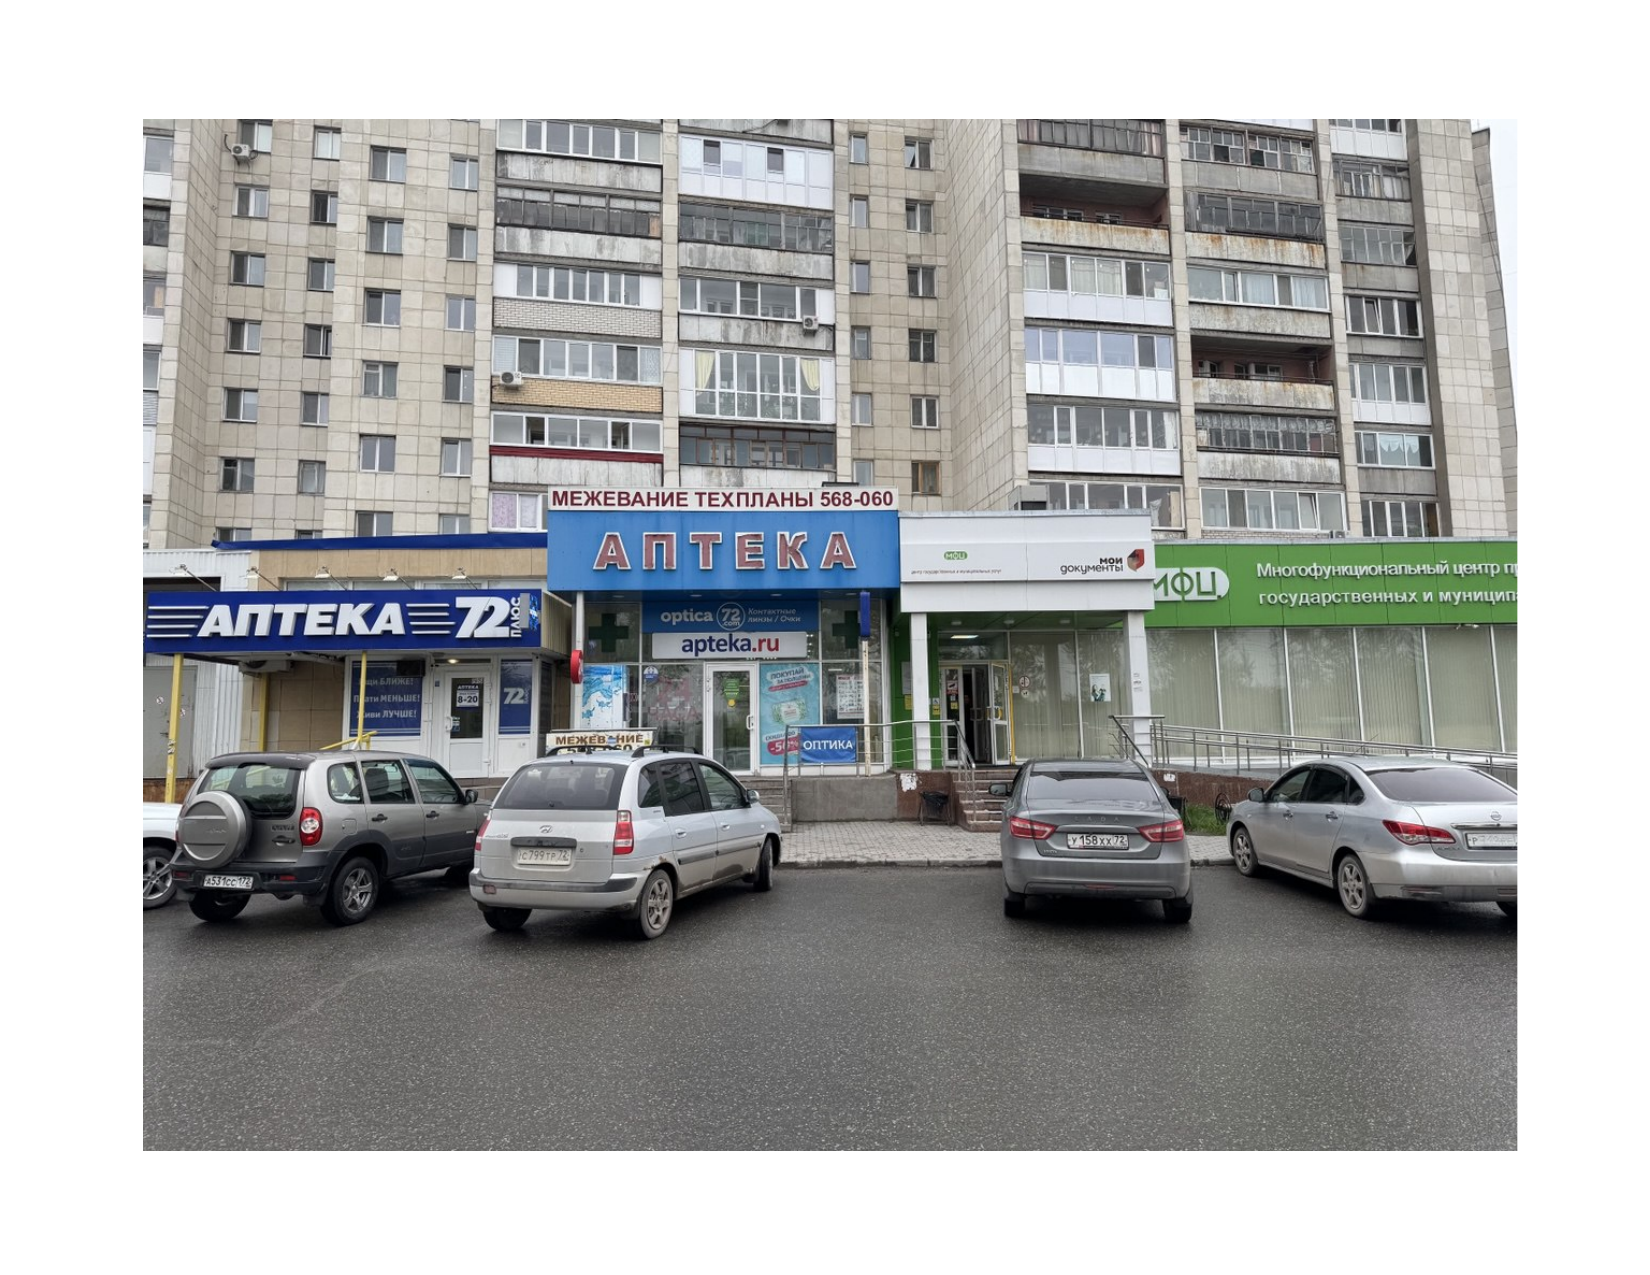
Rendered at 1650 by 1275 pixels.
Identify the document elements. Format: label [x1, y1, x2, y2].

picture [143, 119, 1518, 1151]
